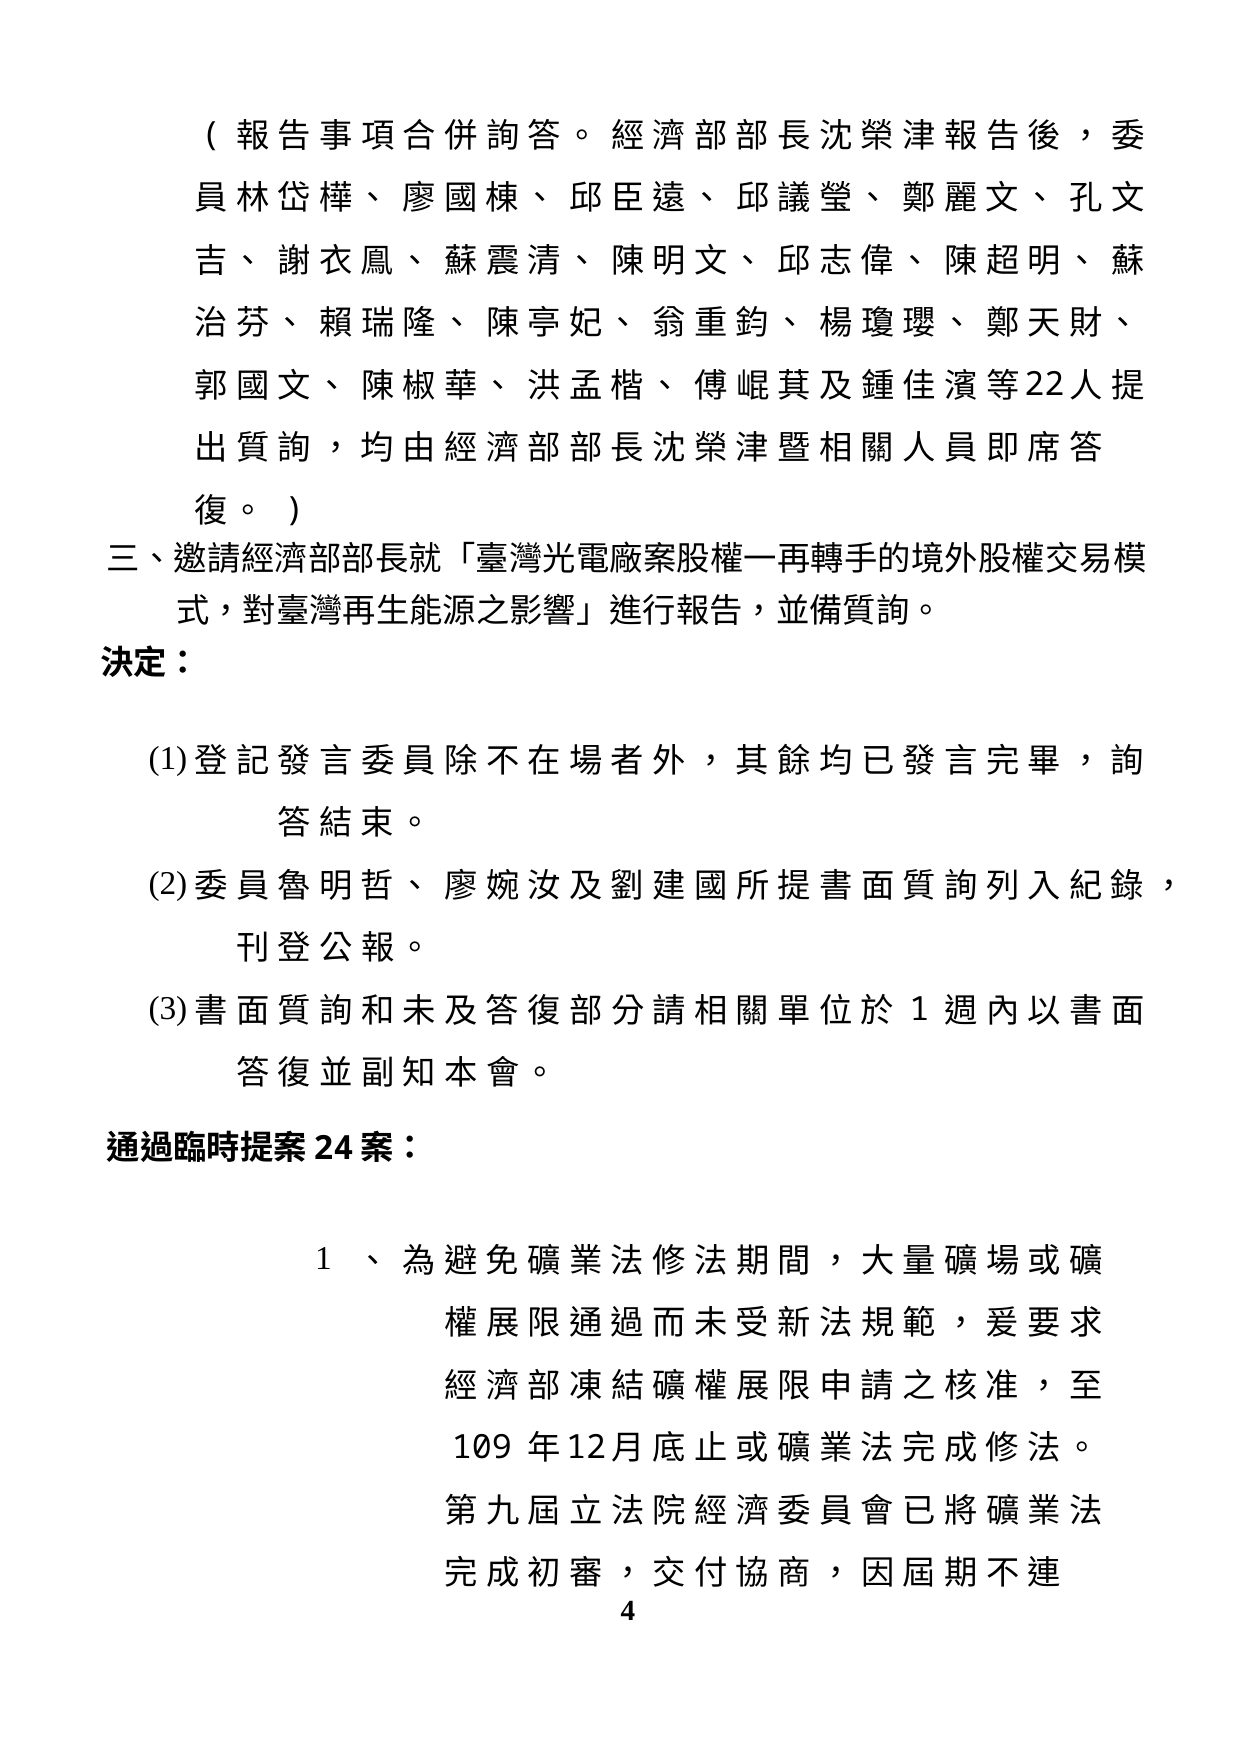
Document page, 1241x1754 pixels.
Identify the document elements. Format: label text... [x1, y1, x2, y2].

list 委員魯明哲、廖婉汝及劉建國所提書面質詢列入紀錄，刊登公報。 [143, 841, 1148, 966]
text 決定： [100, 633, 1148, 685]
text 通過臨時提案24案： [107, 1116, 1132, 1171]
text 三、邀請經濟部部長就「臺灣光電廠案股權一再轉手的境外股權交易模式，對臺灣再生能源之影響」進行報告，並備質詢。 [107, 528, 1148, 633]
text (報告事項合併詢答。經濟部部長沈榮津報告後，委員林岱樺、廖國棟、邱臣遠、邱議瑩、鄭麗文、孔文吉、謝衣鳯、蘇震清、陳明文、邱志偉、陳超明、蘇治芬、賴瑞隆、陳亭妃、翁重鈞、楊瓊瓔、鄭天財、郭國文、陳椒華、洪孟楷、傅崐萁及鍾佳濱等22人提出質詢，均由經濟部部長沈榮津暨相關人員即席答復。) [158, 91, 1148, 528]
list 書面質詢和未及答復部分請相關單位於1週內以書面答復並副知本會。 [143, 966, 1148, 1091]
list 登記發言委員除不在場者外，其餘均已發言完畢，詢答結束。 [144, 716, 1148, 841]
list 為避免礦業法修法期間，大量礦場或礦權展限通過而未受新法規範，爰要求經濟部凍結礦權展限申請之核准，至109年12月底止或礦業法完成修法。第九屆立法院經濟委員會已將礦業法完成初審，交付協商，因屆期不連 [299, 1216, 1132, 1591]
